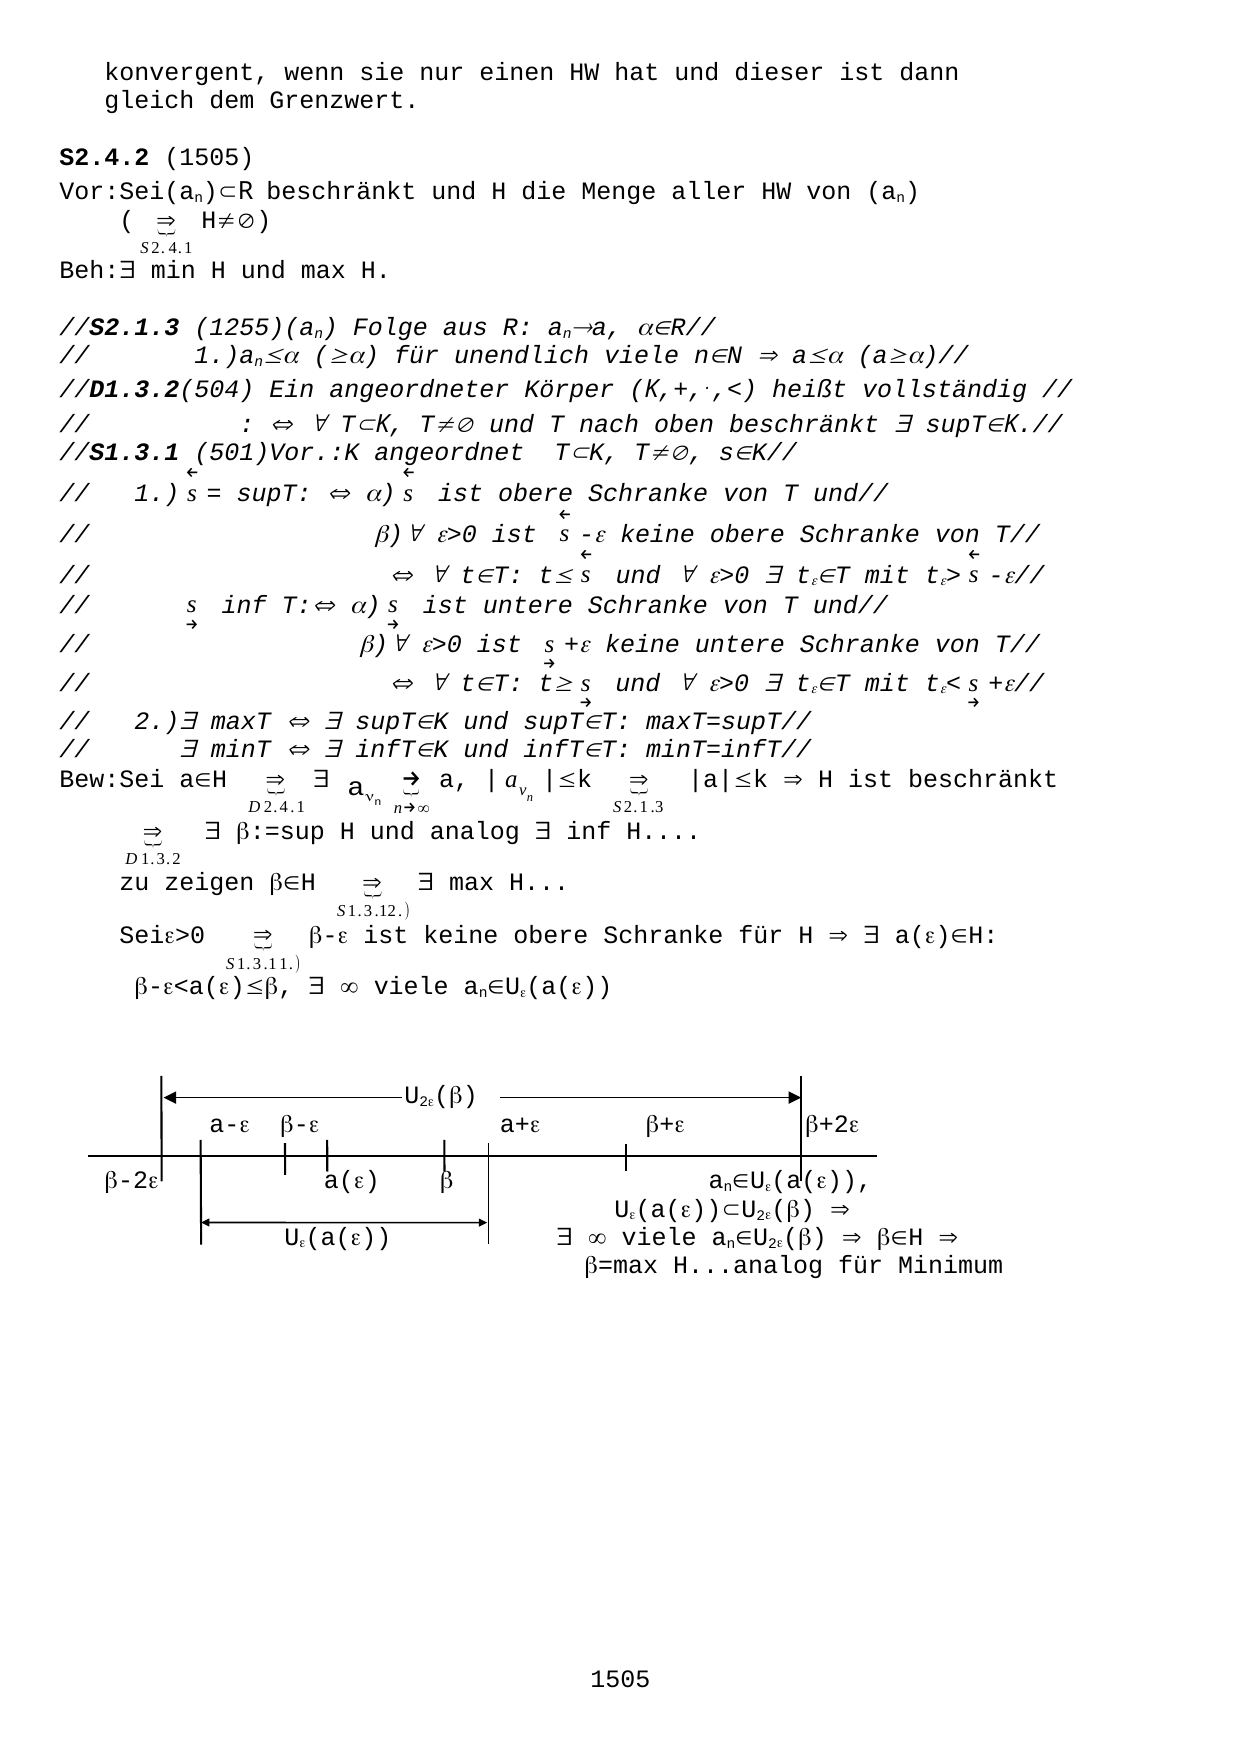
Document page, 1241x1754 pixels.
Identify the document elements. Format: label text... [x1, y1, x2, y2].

text //  minT   infTK und infTT: minT=infT// [59, 737, 1181, 765]
text Bew:Sei aH  a, ||k |a|k  H ist beschränkt [59, 765, 1181, 817]
text =max H...analog für Minimum [59, 1253, 1181, 1281]
text U2() [163, 1083, 800, 1111]
text // inf T: ) ist untere Schranke von T und// [59, 591, 1181, 630]
text gleich dem Grenzwert. [59, 87, 1181, 116]
text a()  [202, 1168, 488, 1196]
text zu zeigen H  max H... [59, 868, 1181, 921]
text // ) >0 ist - keine obere Schranke von T// [59, 509, 1181, 550]
text [59, 1196, 199, 1224]
text // :   TK, T und T nach oben beschränkt  supTK.// [59, 405, 1181, 440]
text [802, 1083, 1181, 1111]
text anU(a()), [489, 1168, 1181, 1196]
text [202, 1196, 488, 1222]
text U(a())   viele anU2()  H  [59, 1224, 1181, 1253]
text -2 [59, 1168, 199, 1196]
text //S1.3.1 (501)Vor.:K angeordnet TK, T, sK// [59, 440, 1181, 468]
text [59, 1111, 160, 1139]
text //   tT: t und  >0  tT mit t>-// [59, 550, 1181, 591]
text // 1.)an () für unendlich viele nN  a (a)// [59, 343, 1181, 371]
text Sei>0 - ist keine obere Schranke für H   a()H: [59, 921, 1181, 974]
text //S2.1.3 (1255)(an) Folge aus R: ana, R// [59, 314, 1181, 343]
text // 1.)= supT:  ) ist obere Schranke von T und// [59, 468, 1181, 509]
text //   tT: t und  >0  tT mit t<+// [59, 669, 1181, 708]
text Beh: min H und max H. [59, 258, 1181, 286]
text  :=sup H und analog  inf H.... [59, 817, 1181, 868]
text [59, 1083, 160, 1111]
text (H) [59, 207, 1181, 258]
text a- - a+ + [163, 1111, 800, 1139]
text S2.4.2 (1505) [59, 144, 1181, 172]
text konvergent, wenn sie nur einen HW hat und dieser ist dann [59, 59, 1181, 87]
text -<a(),   viele anU(a()) [59, 974, 1181, 1002]
text // ) >0 ist + keine untere Schranke von T// [59, 630, 1181, 669]
text //D1.3.2(504) Ein angeordneter Körper (K,+,.,<) heißt vollständig // [59, 371, 1181, 405]
text +2 [802, 1111, 1181, 1139]
text // 2.) maxT   supTK und supTT: maxT=supT// [59, 708, 1181, 737]
text Vor:Sei(an)R beschränkt und H die Menge aller HW von (an) [59, 172, 1181, 207]
text U(a())U2()  [489, 1196, 1181, 1224]
